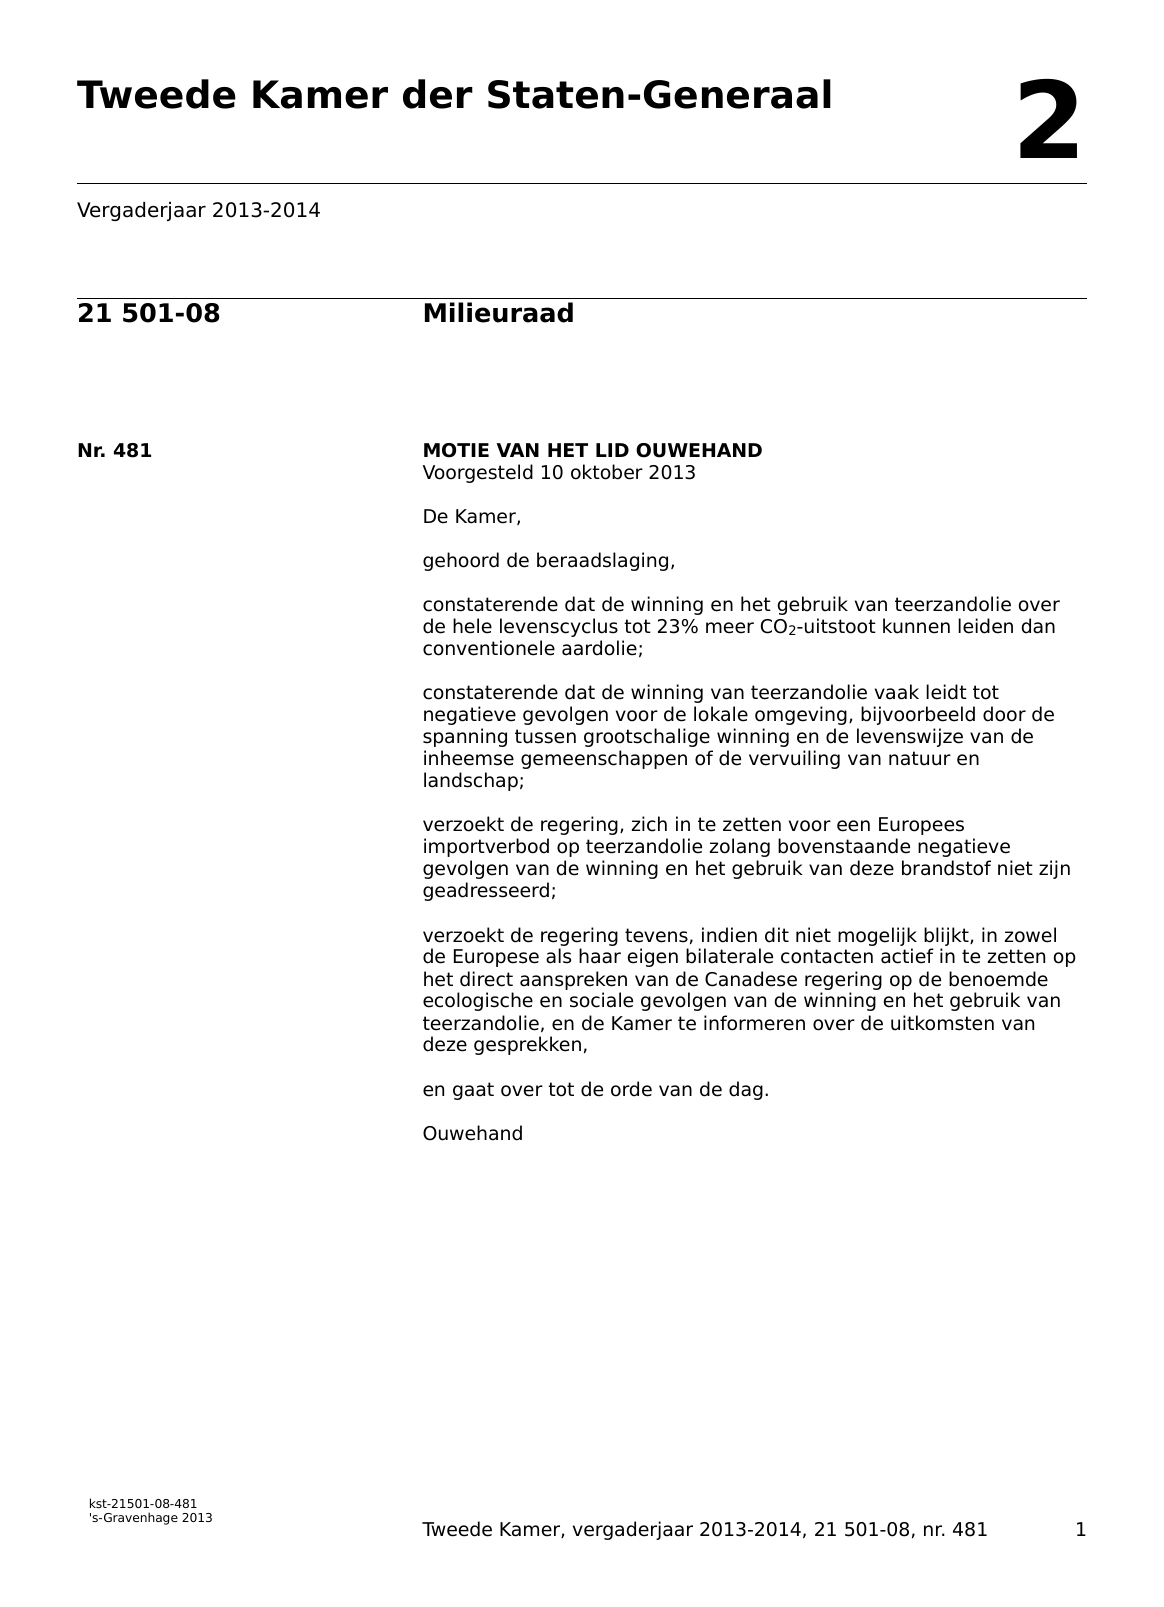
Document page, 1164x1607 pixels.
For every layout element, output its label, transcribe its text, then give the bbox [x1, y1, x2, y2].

text verzoekt de regering tevens, indien dit niet mogelijk blijkt, in zowel de Europese als haar eigen bilaterale contacten actief in te zetten op het direct aanspreken van de Canadese regering op de benoemde ecologische en sociale gevolgen van de winning en het gebruik van teerzandolie, en de Kamer te informeren over de uitkomsten van deze gesprekken, [422, 924, 1087, 1056]
text De Kamer, [422, 506, 1087, 528]
text verzoekt de regering, zich in te zetten voor een Europees importverbod op teerzandolie zolang bovenstaande negatieve gevolgen van de winning en het gebruik van deze brandstof niet zijn geadresseerd; [422, 814, 1087, 902]
text Ouwehand [422, 1123, 1087, 1145]
text constaterende dat de winning van teerzandolie vaak leidt tot negatieve gevolgen voor de lokale omgeving, bijvoorbeeld door de spanning tussen grootschalige winning en de levenswijze van de inheemse gemeenschappen of de vervuiling van natuur en landschap; [422, 682, 1087, 792]
text kst-21501-08-481 [88, 1497, 323, 1511]
subtitle 21 501-08 Milieuraad [77, 299, 1087, 329]
text 's-Gravenhage 2013 [88, 1511, 323, 1525]
text constaterende dat de winning en het gebruik van teerzandolie over de hele levenscyclus tot 23% meer CO2-uitstoot kunnen leiden dan conventionele aardolie; [422, 594, 1087, 660]
subtitle Nr. 481 MOTIE VAN HET LID OUWEHAND [77, 440, 1087, 462]
table_cell Vergaderjaar 2013-2014 [77, 184, 1087, 298]
text gehoord de beraadslaging, [422, 550, 1087, 572]
table_header Tweede Kamer der Staten-Generaal [77, 59, 886, 183]
table_header 2 [886, 59, 1087, 183]
text Voorgesteld 10 oktober 2013 [422, 462, 1087, 484]
text en gaat over tot de orde van de dag. [422, 1078, 1087, 1101]
